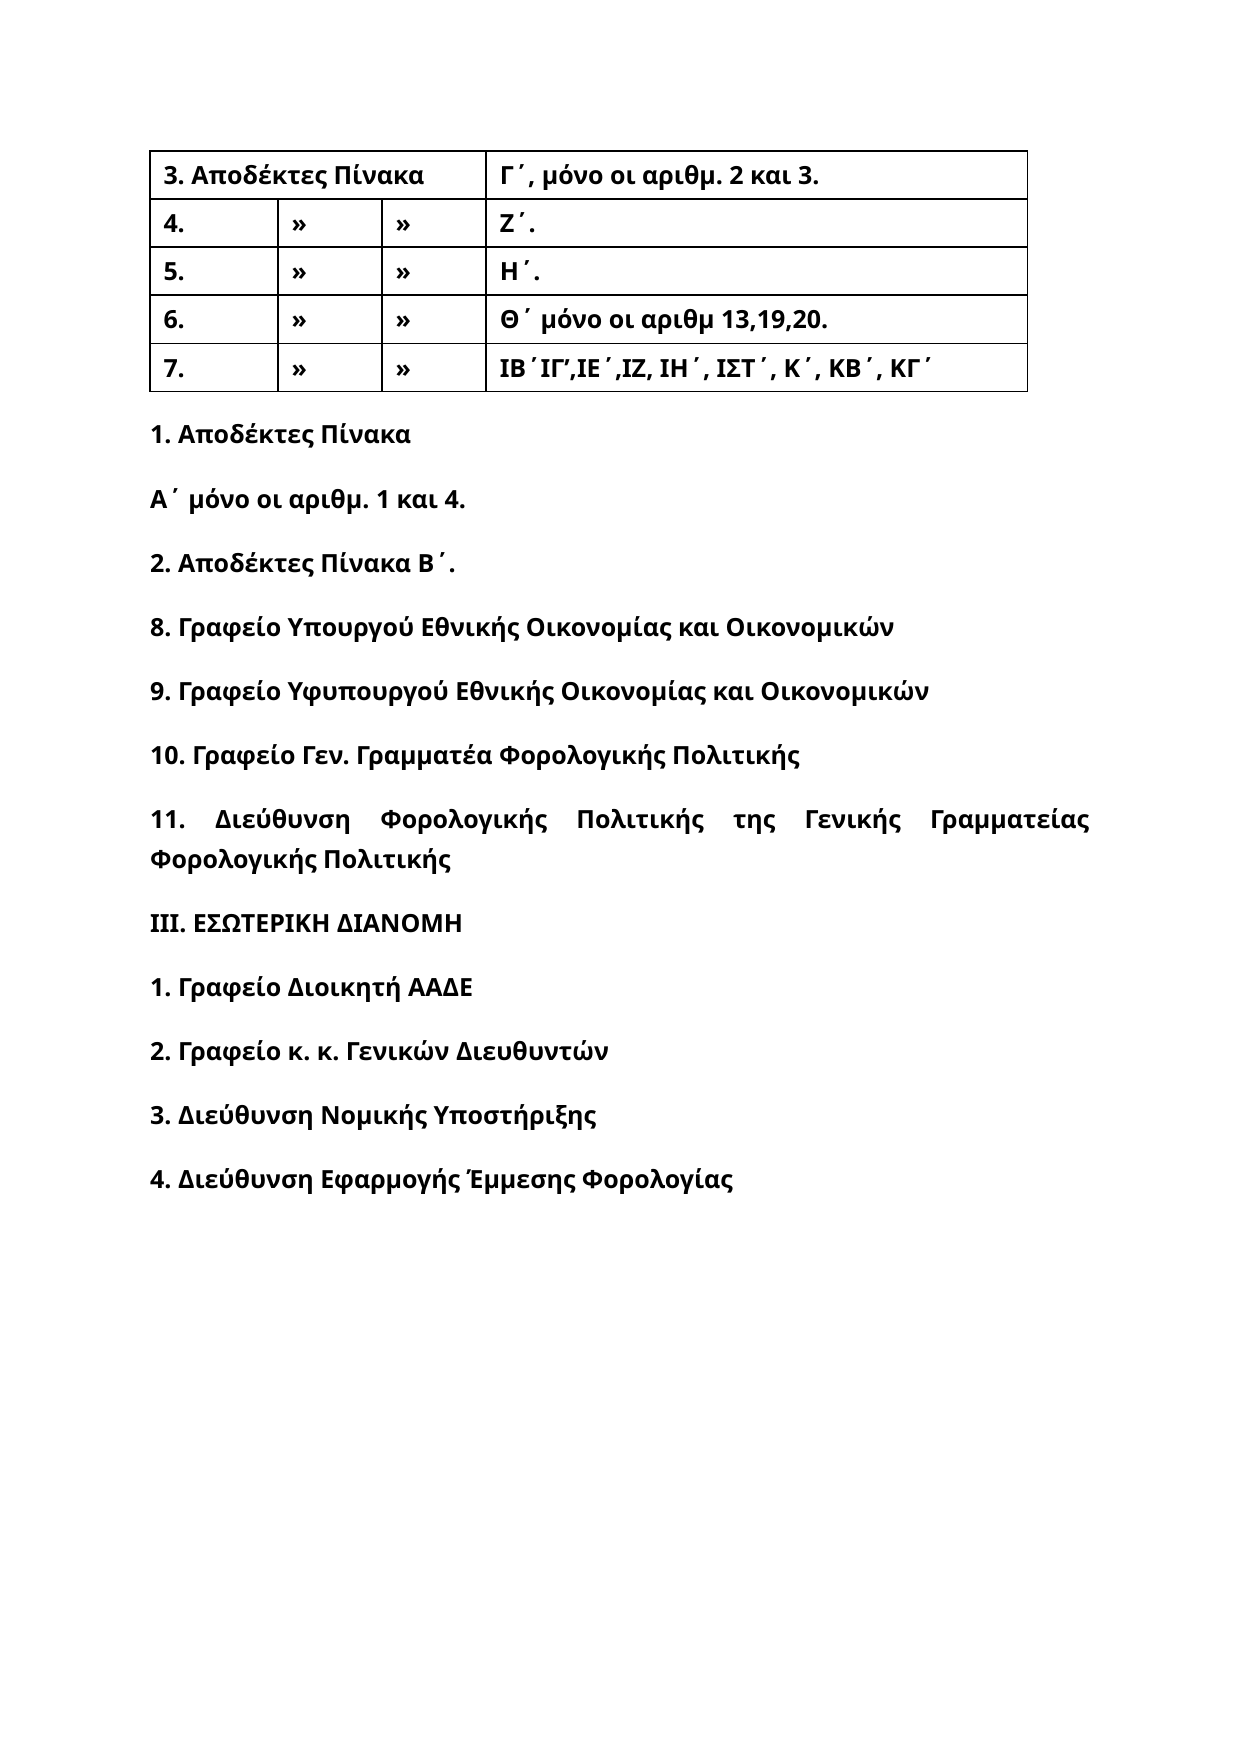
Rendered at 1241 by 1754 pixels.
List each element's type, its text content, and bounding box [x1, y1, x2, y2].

text 1. Αποδέκτες Πίνακα [150, 417, 1090, 451]
table_cell 6. [151, 296, 277, 342]
table_cell ΙΒ΄ΙΓ’,ΙΕ΄,ΙΖ, ΙΗ΄, ΙΣΤ΄, Κ΄, ΚΒ΄, ΚΓ΄ [487, 344, 1027, 391]
table_cell Θ΄ μόνο οι αριθμ 13,19,20. [487, 296, 1027, 342]
text 2. Αποδέκτες Πίνακα Β΄. [150, 546, 1090, 579]
table_cell » [279, 296, 381, 342]
text 1. Γραφείο Διοικητή ΑΑΔΕ [150, 970, 1090, 1004]
table_cell » [383, 248, 485, 294]
table_cell » [383, 200, 485, 246]
table_cell » [279, 248, 381, 294]
table_cell Ζ΄. [487, 200, 1027, 246]
text 8. Γραφείο Υπουργού Εθνικής Οικονομίας και Οικονομικών [150, 610, 1090, 644]
table_cell 4. [151, 200, 277, 246]
table_cell » [383, 296, 485, 342]
table_cell » [279, 200, 381, 246]
table_cell » [279, 344, 381, 391]
table_cell 5. [151, 248, 277, 294]
text 9. Γραφείο Υφυπουργού Εθνικής Οικονομίας και Οικονομικών [150, 674, 1090, 708]
table_cell Η΄. [487, 248, 1027, 294]
text 4. Διεύθυνση Εφαρμογής Έμμεσης Φορολογίας [150, 1162, 1090, 1196]
text ΙΙΙ. ΕΣΩΤΕΡΙΚΗ ΔΙΑΝΟΜΗ [150, 906, 1090, 939]
text Α΄ μόνο οι αριθμ. 1 και 4. [150, 481, 1090, 515]
table_header 3. Αποδέκτες Πίνακα [151, 152, 485, 198]
text 11. Διεύθυνση Φορολογικής Πολιτικής της Γενικής Γραμματείας Φορολογικής Πολιτικής [150, 802, 1090, 875]
table_cell » [383, 344, 485, 391]
text 3. Διεύθυνση Νομικής Υποστήριξης [150, 1098, 1090, 1132]
text 2. Γραφείο κ. κ. Γενικών Διευθυντών [150, 1034, 1090, 1068]
table_header Γ΄, μόνο οι αριθμ. 2 και 3. [487, 152, 1027, 198]
text 10. Γραφείο Γεν. Γραμματέα Φορολογικής Πολιτικής [150, 738, 1090, 772]
table_cell 7. [151, 344, 277, 391]
